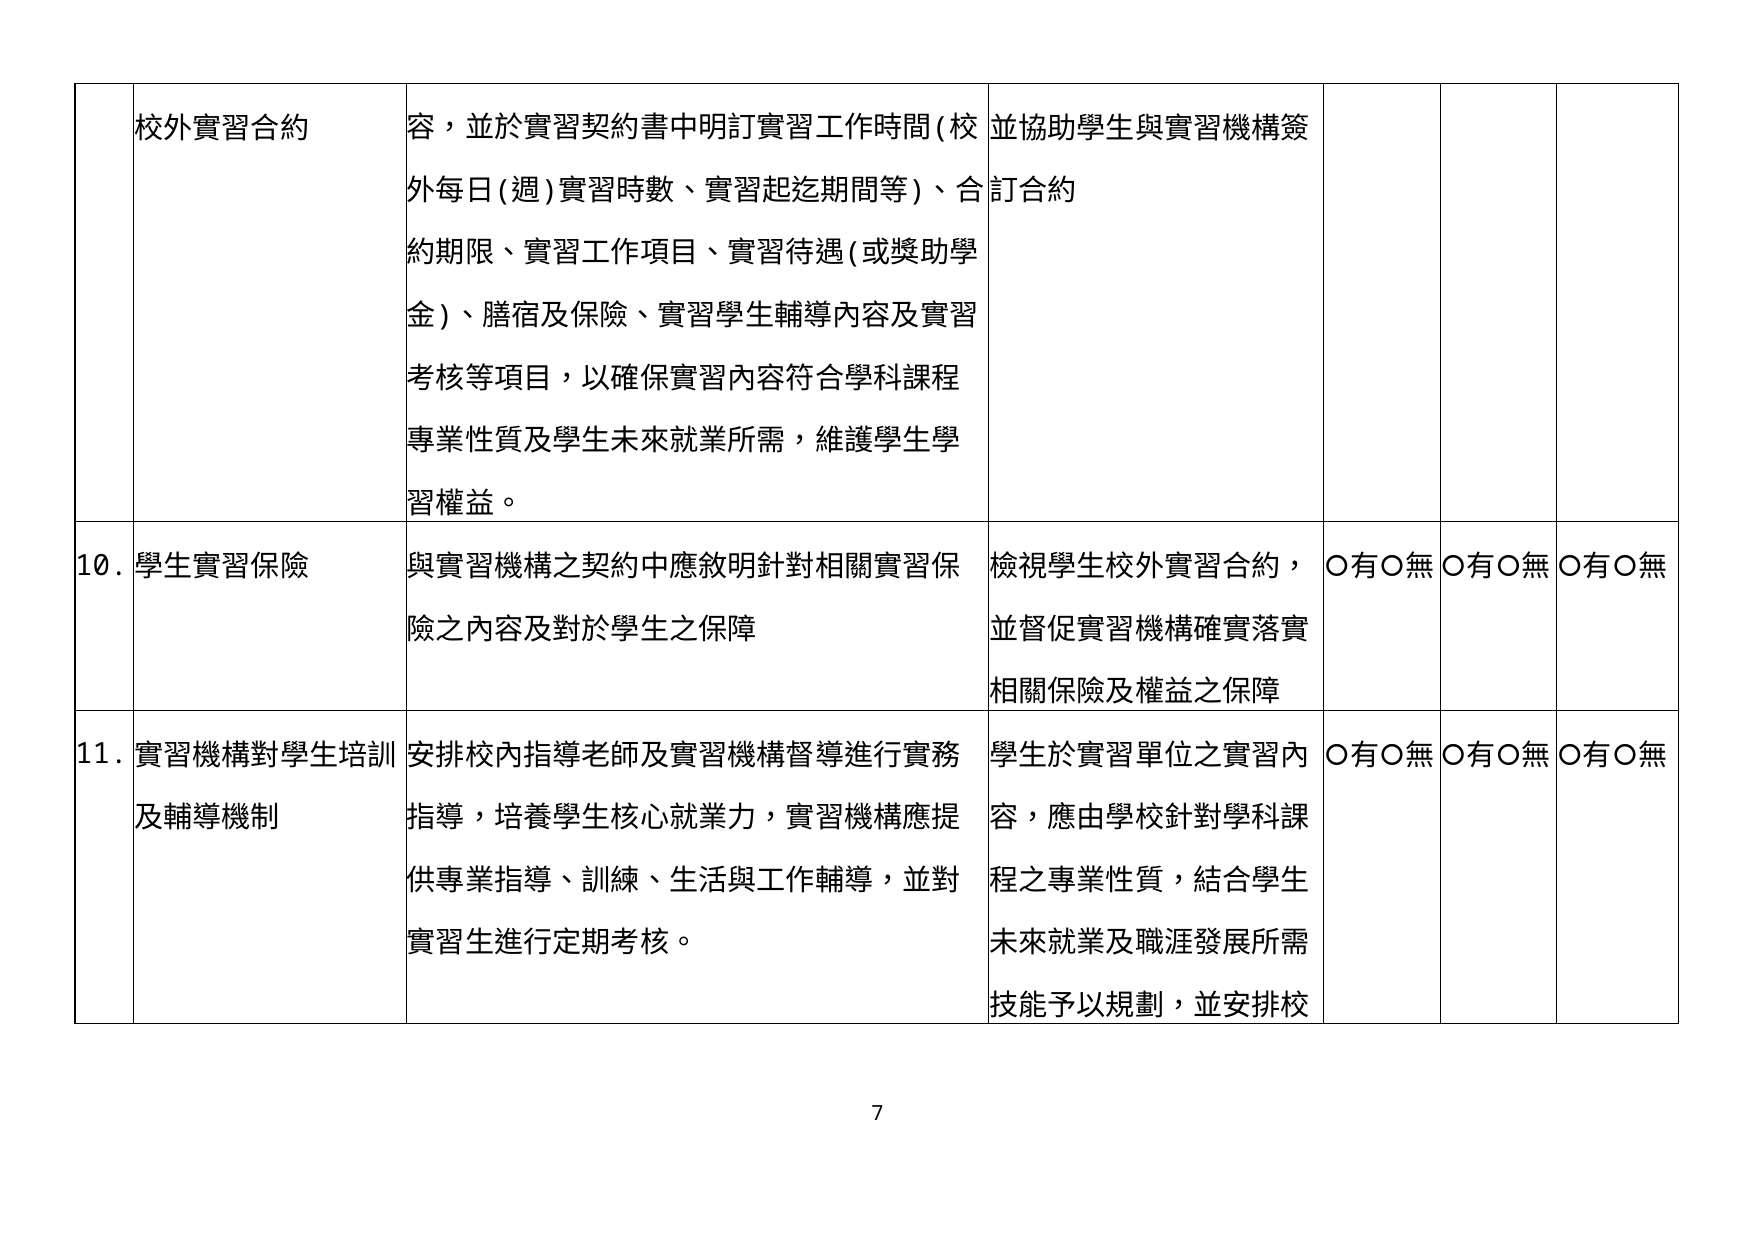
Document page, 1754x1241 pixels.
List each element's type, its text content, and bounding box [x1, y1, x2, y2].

table_cell 容，並於實習契約書中明訂實習工作時間(校外每日(週)實習時數、實習起迄期間等)、合約期限、實習工作項目、實習待遇(或獎助學金)、膳宿及保險、實習學生輔導內容及實習考核等項目，以確保實習內容符合學科課程專業性質及學生未來就業所需，維護學生學習權益。 [407, 84, 988, 521]
table_cell 並協助學生與實習機構簽訂合約 [989, 84, 1323, 521]
table_cell 實習機構對學生培訓及輔導機制 [134, 711, 406, 1023]
table_cell 有無 [1557, 522, 1678, 710]
table_cell 校外實習合約 [134, 84, 406, 521]
table_cell [76, 711, 133, 1023]
table_cell 有無 [1557, 711, 1678, 1023]
table_cell 安排校內指導老師及實習機構督導進行實務指導，培養學生核心就業力，實習機構應提供專業指導、訓練、生活與工作輔導，並對實習生進行定期考核。 [407, 711, 988, 1023]
table_cell [76, 84, 133, 521]
table_cell 檢視學生校外實習合約，並督促實習機構確實落實相關保險及權益之保障 [989, 522, 1323, 710]
table_cell 有無 [1441, 711, 1556, 1023]
table_cell [1557, 84, 1678, 521]
table_cell 有無 [1441, 522, 1556, 710]
table_cell 學生實習保險 [134, 522, 406, 710]
table_cell 有無 [1324, 711, 1440, 1023]
table_cell [76, 522, 133, 710]
table_cell 與實習機構之契約中應敘明針對相關實習保險之內容及對於學生之保障 [407, 522, 988, 710]
table_cell [1441, 84, 1556, 521]
table_cell 有無 [1324, 522, 1440, 710]
table_cell [1324, 84, 1440, 521]
table_cell 學生於實習單位之實習內容，應由學校針對學科課程之專業性質，結合學生未來就業及職涯發展所需技能予以規劃，並安排校 [989, 711, 1323, 1023]
